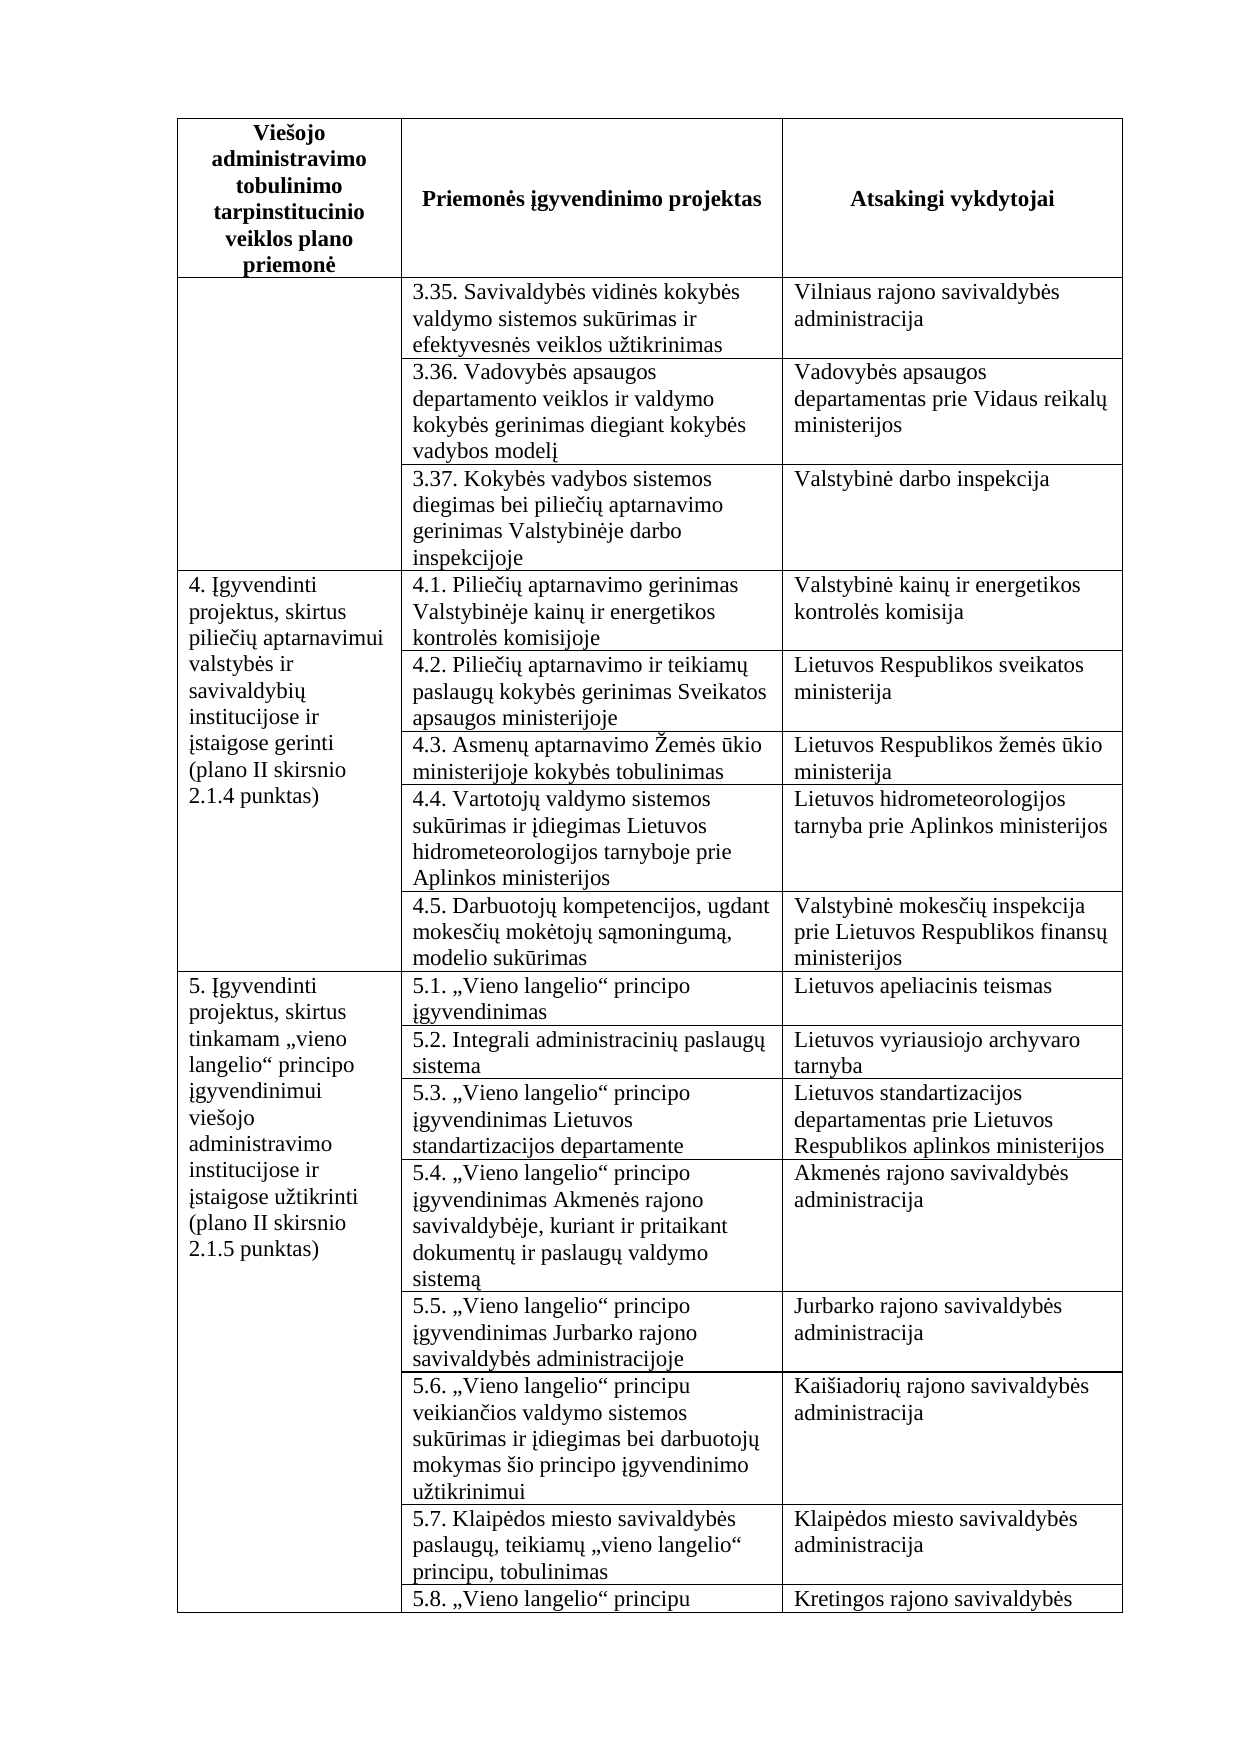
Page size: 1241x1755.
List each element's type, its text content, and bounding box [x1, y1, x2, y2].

table_cell 3.36. Vadovybės apsaugos departamento veiklos ir valdymo kokybės gerinimas diegiant kokybės vadybos modelį [402, 359, 782, 464]
table_cell Lietuvos apeliacinis teismas [783, 972, 1122, 1024]
table_cell 4. Įgyvendinti projektus, skirtus piliečių aptarnavimui valstybės ir savivaldybių institucijose ir įstaigose gerinti (plano II skirsnio 2.1.4 punktas) [178, 571, 401, 971]
table_cell 3.35. Savivaldybės vidinės kokybės valdymo sistemos sukūrimas ir efektyvesnės veiklos užtikrinimas [402, 278, 782, 357]
table_cell Jurbarko rajono savivaldybės administracija [783, 1292, 1122, 1371]
table_cell Lietuvos vyriausiojo archyvaro tarnyba [783, 1026, 1122, 1078]
table_cell 4.2. Piliečių aptarnavimo ir teikiamų paslaugų kokybės gerinimas Sveikatos apsaugos ministerijoje [402, 651, 782, 731]
table_cell 5.3. „Vieno langelio“ principo įgyvendinimas Lietuvos standartizacijos departamente [402, 1079, 782, 1158]
table_cell 4.1. Piliečių aptarnavimo gerinimas Valstybinėje kainų ir energetikos kontrolės komisijoje [402, 571, 782, 650]
table_header Atsakingi vykdytojai [783, 119, 1122, 277]
table_cell 5. Įgyvendinti projektus, skirtus tinkamam „vieno langelio“ principo įgyvendinimui viešojo administravimo institucijose ir įstaigose užtikrinti (plano II skirsnio 2.1.5 punktas) [178, 972, 401, 1612]
table_cell 5.8. „Vieno langelio“ principu [402, 1585, 782, 1612]
table_cell 4.5. Darbuotojų kompetencijos, ugdant mokesčių mokėtojų sąmoningumą, modelio sukūrimas [402, 892, 782, 971]
table_cell Lietuvos hidrometeorologijos tarnyba prie Aplinkos ministerijos [783, 785, 1122, 891]
table_cell Valstybinė mokesčių inspekcija prie Lietuvos Respublikos finansų ministerijos [783, 892, 1122, 971]
table_cell Lietuvos Respublikos žemės ūkio ministerija [783, 732, 1122, 784]
table_cell Kaišiadorių rajono savivaldybės administracija [783, 1373, 1122, 1504]
table_cell Vadovybės apsaugos departamentas prie Vidaus reikalų ministerijos [783, 359, 1122, 464]
table_cell 5.4. „Vieno langelio“ principo įgyvendinimas Akmenės rajono savivaldybėje, kuriant ir pritaikant dokumentų ir paslaugų valdymo sistemą [402, 1160, 782, 1291]
table_cell Lietuvos Respublikos sveikatos ministerija [783, 651, 1122, 731]
table_cell 5.1. „Vieno langelio“ principo įgyvendinimas [402, 972, 782, 1024]
table_cell Klaipėdos miesto savivaldybės administracija [783, 1505, 1122, 1584]
table_cell 5.6. „Vieno langelio“ principu veikiančios valdymo sistemos sukūrimas ir įdiegimas bei darbuotojų mokymas šio principo įgyvendinimo užtikrinimui [402, 1373, 782, 1504]
table_cell 3.37. Kokybės vadybos sistemos diegimas bei piliečių aptarnavimo gerinimas Valstybinėje darbo inspekcijoje [402, 465, 782, 570]
table_cell 5.5. „Vieno langelio“ principo įgyvendinimas Jurbarko rajono savivaldybės administracijoje [402, 1292, 782, 1371]
table_cell Kretingos rajono savivaldybės [783, 1585, 1122, 1612]
table_cell Akmenės rajono savivaldybės administracija [783, 1160, 1122, 1291]
table_cell 4.4. Vartotojų valdymo sistemos sukūrimas ir įdiegimas Lietuvos hidrometeorologijos tarnyboje prie Aplinkos ministerijos [402, 785, 782, 891]
table_cell Vilniaus rajono savivaldybės administracija [783, 278, 1122, 357]
table_header Viešojo administravimo tobulinimo tarpinstitucinio veiklos plano priemonė [178, 119, 401, 277]
table_cell Valstybinė darbo inspekcija [783, 465, 1122, 570]
table_cell Lietuvos standartizacijos departamentas prie Lietuvos Respublikos aplinkos ministerijos [783, 1079, 1122, 1158]
table_cell 5.2. Integrali administracinių paslaugų sistema [402, 1026, 782, 1078]
table_cell 4.3. Asmenų aptarnavimo Žemės ūkio ministerijoje kokybės tobulinimas [402, 732, 782, 784]
table_cell [178, 278, 401, 570]
table_cell Valstybinė kainų ir energetikos kontrolės komisija [783, 571, 1122, 650]
table_header Priemonės įgyvendinimo projektas [402, 119, 782, 277]
table_cell 5.7. Klaipėdos miesto savivaldybės paslaugų, teikiamų „vieno langelio“ principu, tobulinimas [402, 1505, 782, 1584]
